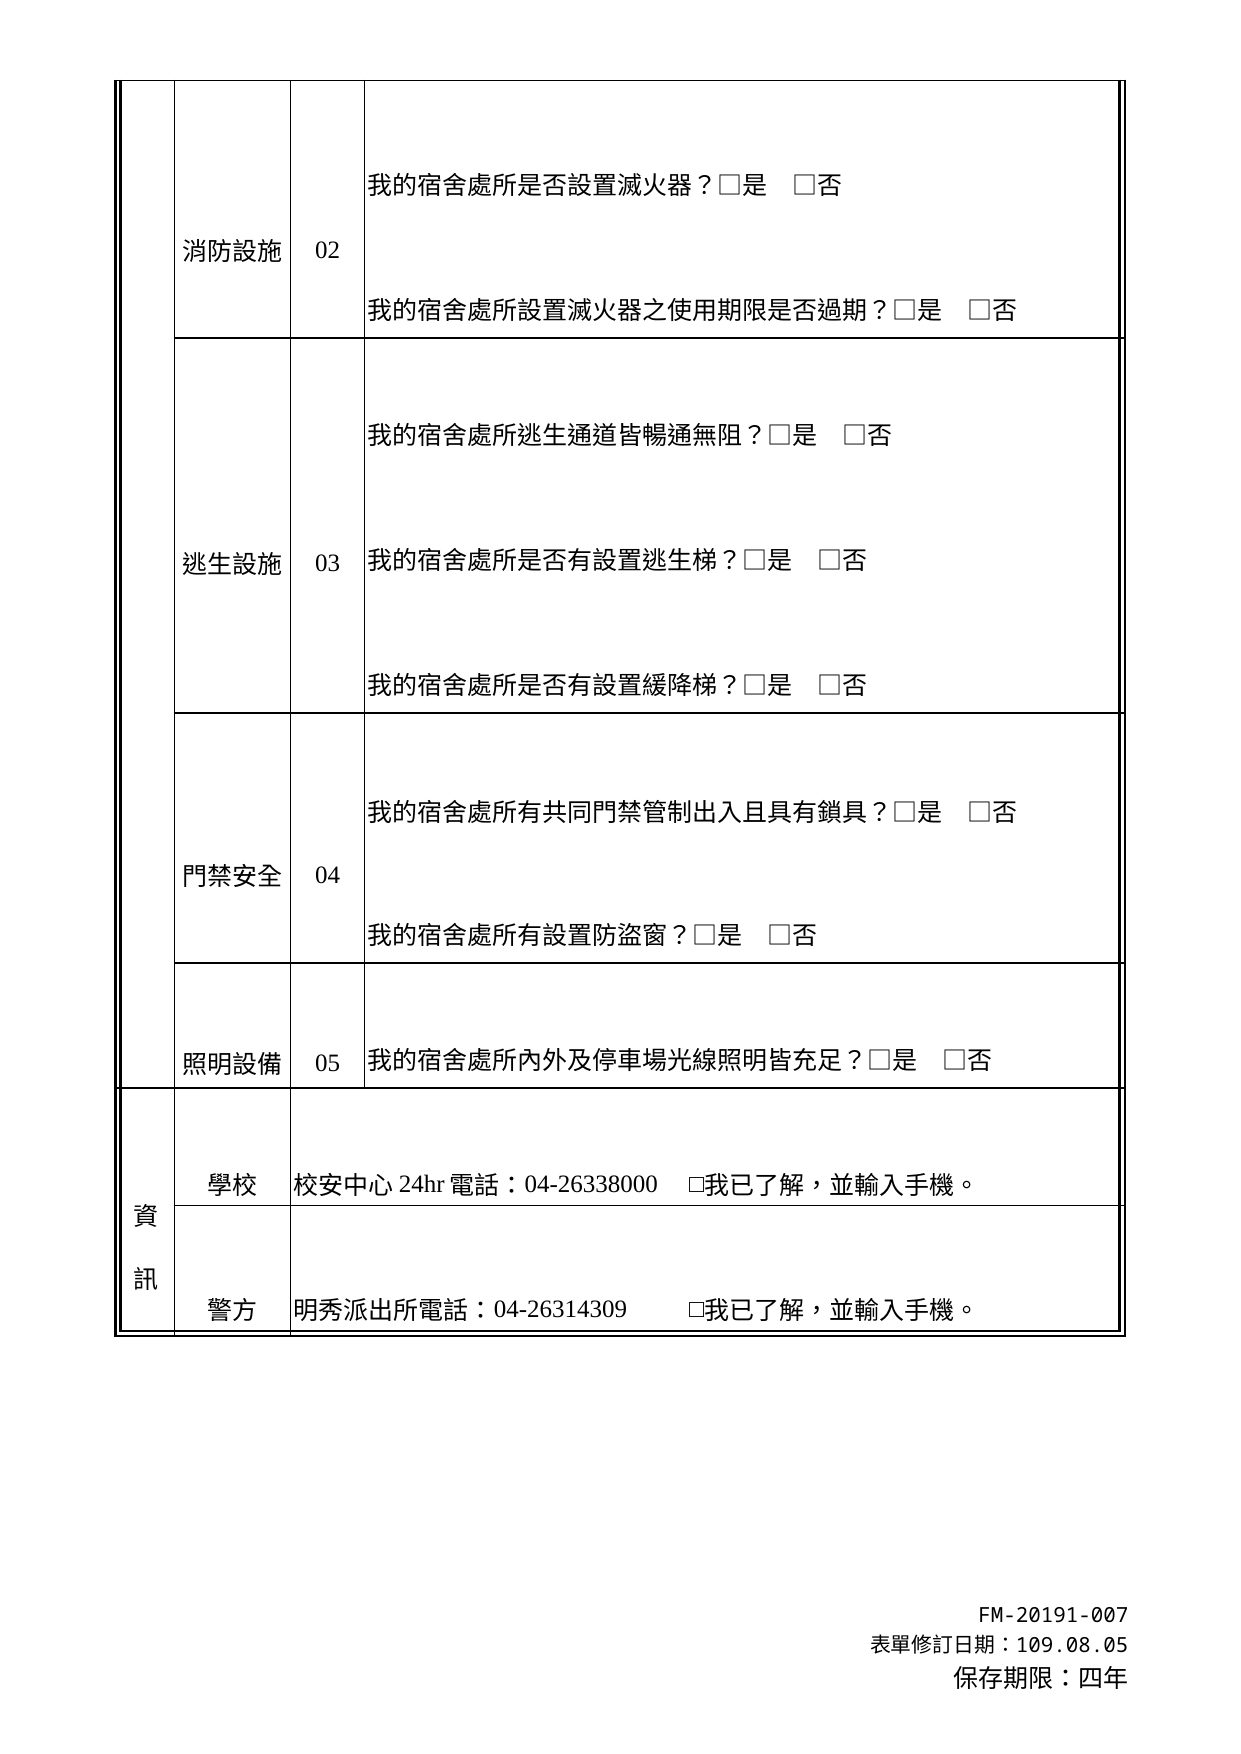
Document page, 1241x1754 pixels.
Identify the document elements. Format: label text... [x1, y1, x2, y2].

table_cell 02 [291, 81, 364, 337]
table_cell 逃生設施 [175, 339, 290, 712]
table_cell 門禁安全 [175, 714, 290, 962]
table_cell 我的宿舍處所是否設置滅火器？□是 □否 我的宿舍處所設置滅火器之使用期限是否過期？□是 □否 [365, 81, 1118, 337]
table_cell 我的宿舍處所內外及停車場光線照明皆充足？□是 □否 [365, 964, 1118, 1087]
table_cell 校安中心24hr電話：04-26338000 [291, 1089, 661, 1204]
table_cell 我的宿舍處所有共同門禁管制出入且具有鎖具？□是 □否 我的宿舍處所有設置防盜窗？□是 □否 [365, 714, 1118, 962]
table_cell 04 [291, 714, 364, 962]
table_cell 照明設備 [175, 964, 290, 1087]
table_cell 05 [291, 964, 364, 1087]
table_cell 明秀派出所電話：04-26314309 [291, 1206, 661, 1329]
table_cell [122, 81, 174, 1087]
table_cell 學校 [175, 1089, 290, 1204]
table_cell 消防設施 [175, 81, 290, 337]
table_cell 資 訊 [122, 1089, 174, 1329]
table_cell □我已了解，並輸入手機。 [661, 1206, 1118, 1329]
table_cell 03 [291, 339, 364, 712]
table_cell □我已了解，並輸入手機。 [661, 1089, 1118, 1204]
table_cell 警方 [175, 1206, 290, 1329]
table_cell 我的宿舍處所逃生通道皆暢通無阻？□是 □否 我的宿舍處所是否有設置逃生梯？□是 □否 我的宿舍處所是否有設置緩降梯？□是 □否 [365, 339, 1118, 712]
